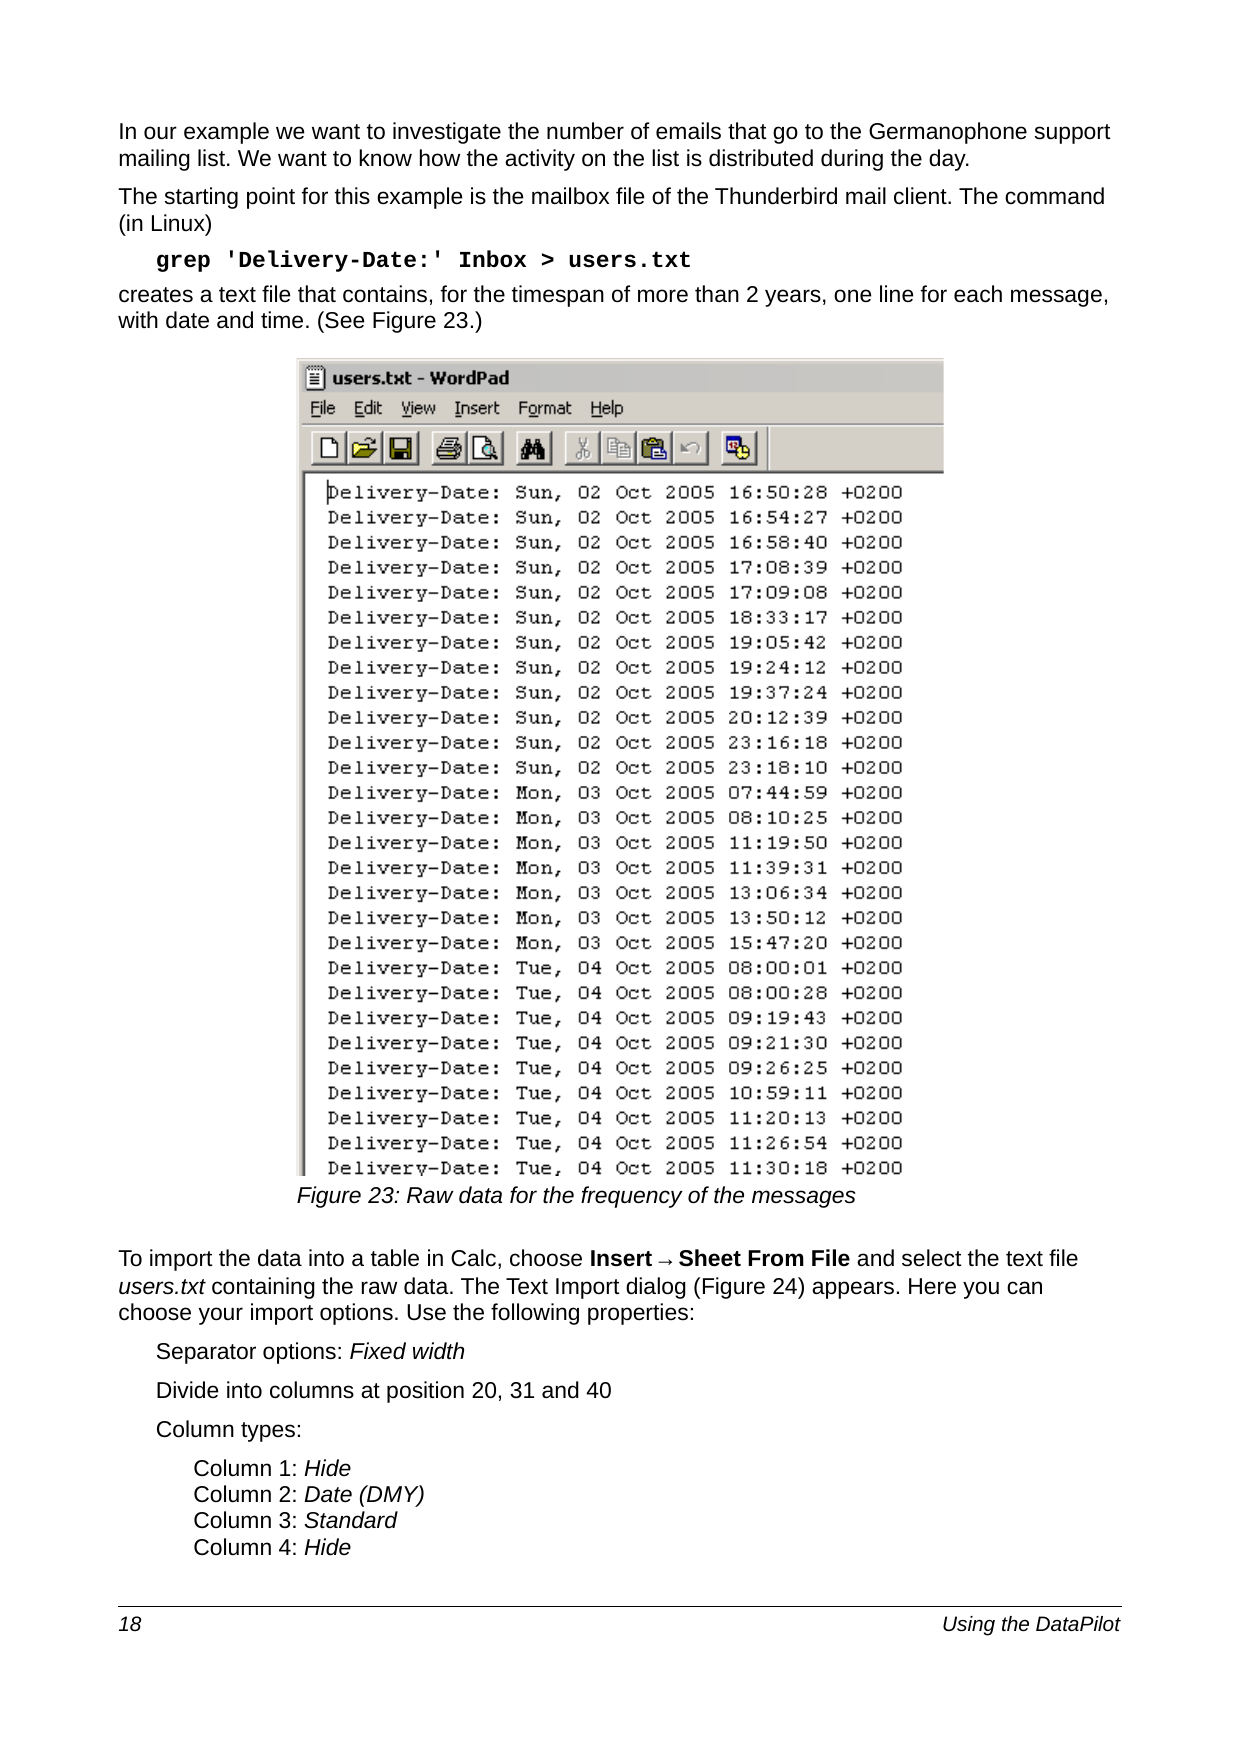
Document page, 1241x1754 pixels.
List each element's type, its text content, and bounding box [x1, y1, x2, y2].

text creates a text file that contains, for the timespan of more than 2 years, one line for each message, with date and time. (See Figure 23.) [118, 281, 1122, 333]
text Divide into columns at position 20, 31 and 40 [156, 1377, 1122, 1403]
text Figure 23: Raw data for the frequency of the messages [297, 1182, 943, 1208]
text grep 'Delivery-Date:' Inbox > users.txt [156, 248, 1122, 274]
text Column types: [156, 1416, 1122, 1442]
text To import the data into a table in Calc, choose Insert → Sheet From File and select the text file users.txt containing the raw data. The Text Import dialog (Figure 24) appears. Here you can choose your import options. Use the following properties: [118, 1244, 1122, 1326]
text Column 1: Hide Column 2: Date (DMY) Column 3: Standard Column 4: Hide [193, 1454, 1122, 1560]
text The starting point for this example is the mailbox file of the Thunderbird mail client. The command (in Linux) [118, 183, 1122, 236]
text In our example we want to investigate the number of emails that go to the Germanophone support mailing list. We want to know how the activity on the list is distributed during the day. [118, 118, 1122, 171]
picture [296, 358, 944, 1176]
text Separator options: Fixed width [156, 1338, 1122, 1364]
